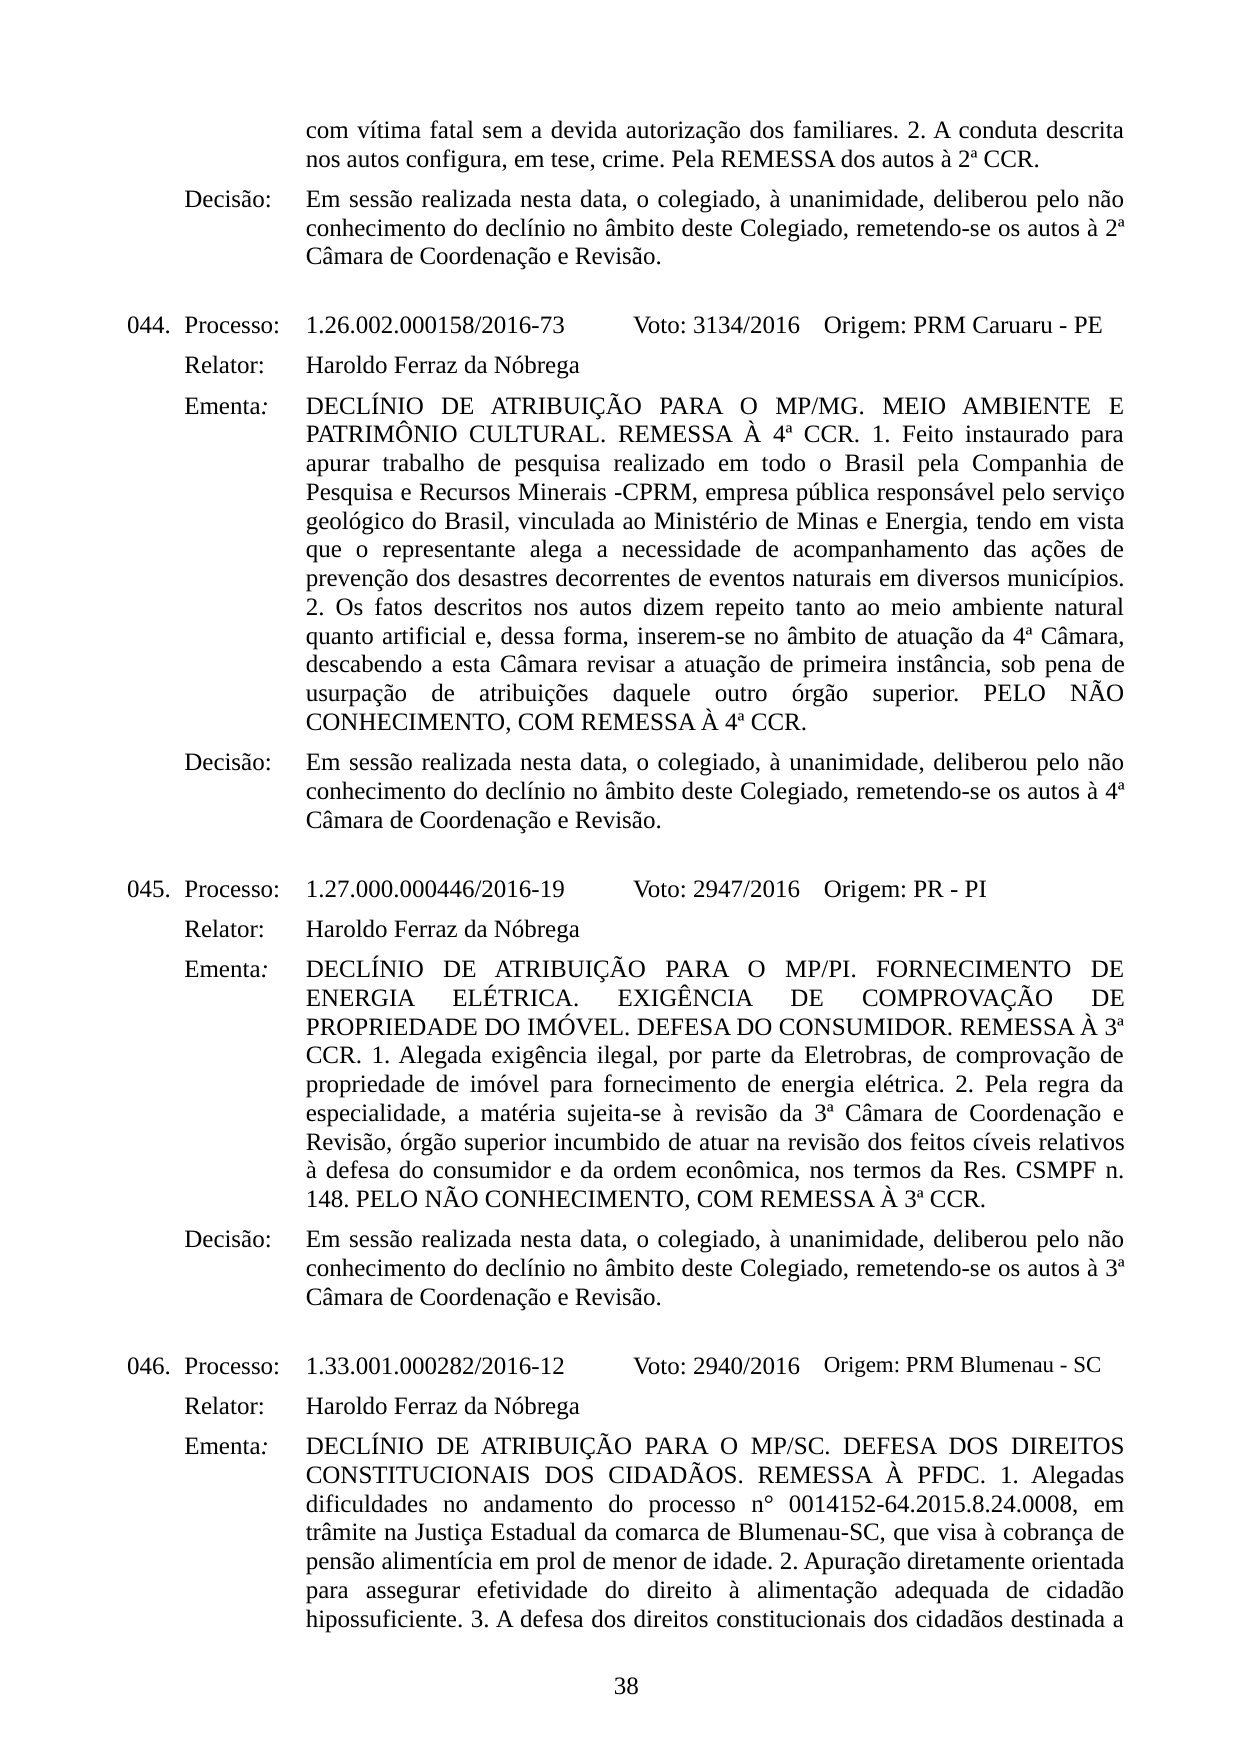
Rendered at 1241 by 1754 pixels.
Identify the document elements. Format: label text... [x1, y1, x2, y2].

table_cell Relator: [178, 1385, 300, 1426]
table_header Origem: PR - PI [818, 868, 1131, 908]
table_cell Decisão: [178, 742, 300, 839]
table_header 044. [121, 305, 178, 345]
table_cell DECLÍNIO DE ATRIBUIÇÃO PARA O MP/MG. MEIO AMBIENTE E PATRIMÔNIO CULTURAL. REMESSA À 4ª CCR. 1. Feito instaurado para apurar trabalho de pesquisa realizado em todo o Brasil pela Companhia de Pesquisa e Recursos Minerais -CPRM, empresa pública responsável pelo serviço geológico do Brasil, vinculada ao Ministério de Minas e Energia, tendo em vista que o representante alega a necessidade de acompanhamento das ações de prevenção dos desastres decorrentes de eventos naturais em diversos municípios. 2. Os fatos descritos nos autos dizem repeito tanto ao meio ambiente natural quanto artificial e, dessa forma, inserem-se no âmbito de atuação da 4ª Câmara, descabendo a esta Câmara revisar a atuação de primeira instância, sob pena de usurpação de atribuições daquele outro órgão superior. PELO NÃO CONHECIMENTO, COM REMESSA À 4ª CCR. [300, 385, 1131, 742]
table_cell [121, 1219, 178, 1316]
table_header Voto: 2940/2016 [627, 1345, 818, 1385]
table_header Processo: [178, 1345, 300, 1385]
table_cell [121, 385, 178, 742]
table_cell [178, 109, 300, 178]
table_cell [121, 1426, 178, 1638]
table_cell com vítima fatal sem a devida autorização dos familiares. 2. A conduta descrita nos autos configura, em tese, crime. Pela REMESSA dos autos à 2ª CCR. [300, 109, 1131, 178]
table_header 046. [121, 1345, 178, 1385]
table_cell Em sessão realizada nesta data, o colegiado, à unanimidade, deliberou pelo não conhecimento do declínio no âmbito deste Colegiado, remetendo-se os autos à 3ª Câmara de Coordenação e Revisão. [300, 1219, 1131, 1316]
table_cell Ementa: [178, 949, 300, 1219]
table_cell Ementa: [178, 385, 300, 742]
table_cell Haroldo Ferraz da Nóbrega [300, 908, 1131, 948]
table_header Origem: PRM Caruaru - PE [818, 305, 1131, 345]
table_cell DECLÍNIO DE ATRIBUIÇÃO PARA O MP/SC. DEFESA DOS DIREITOS CONSTITUCIONAIS DOS CIDADÃOS. REMESSA À PFDC. 1. Alegadas dificuldades no andamento do processo n° 0014152-64.2015.8.24.0008, em trâmite na Justiça Estadual da comarca de Blumenau-SC, que visa à cobrança de pensão alimentícia em prol de menor de idade. 2. Apuração diretamente orientada para assegurar efetividade do direito à alimentação adequada de cidadão hipossuficiente. 3. A defesa dos direitos constitucionais dos cidadãos destinada a [300, 1426, 1131, 1638]
table_cell Decisão: [178, 178, 300, 276]
table_cell [121, 1385, 178, 1426]
table_header Voto: 2947/2016 [627, 868, 818, 908]
table_cell Haroldo Ferraz da Nóbrega [300, 345, 1131, 385]
table_header 045. [121, 868, 178, 908]
table_header Origem: PRM Blumenau - SC [818, 1345, 1131, 1385]
table_cell [121, 949, 178, 1219]
table_cell [121, 345, 178, 385]
table_cell Em sessão realizada nesta data, o colegiado, à unanimidade, deliberou pelo não conhecimento do declínio no âmbito deste Colegiado, remetendo-se os autos à 4ª Câmara de Coordenação e Revisão. [300, 742, 1131, 839]
table_cell Haroldo Ferraz da Nóbrega [300, 1385, 1131, 1426]
table_cell Relator: [178, 908, 300, 948]
table_header Voto: 3134/2016 [627, 305, 818, 345]
table_cell Relator: [178, 345, 300, 385]
table_cell Em sessão realizada nesta data, o colegiado, à unanimidade, deliberou pelo não conhecimento do declínio no âmbito deste Colegiado, remetendo-se os autos à 2ª Câmara de Coordenação e Revisão. [300, 178, 1131, 276]
table_header 1.27.000.000446/2016-19 [300, 868, 627, 908]
table_cell DECLÍNIO DE ATRIBUIÇÃO PARA O MP/PI. FORNECIMENTO DE ENERGIA ELÉTRICA. EXIGÊNCIA DE COMPROVAÇÃO DE PROPRIEDADE DO IMÓVEL. DEFESA DO CONSUMIDOR. REMESSA À 3ª CCR. 1. Alegada exigência ilegal, por parte da Eletrobras, de comprovação de propriedade de imóvel para fornecimento de energia elétrica. 2. Pela regra da especialidade, a matéria sujeita-se à revisão da 3ª Câmara de Coordenação e Revisão, órgão superior incumbido de atuar na revisão dos feitos cíveis relativos à defesa do consumidor e da ordem econômica, nos termos da Res. CSMPF n. 148. PELO NÃO CONHECIMENTO, COM REMESSA À 3ª CCR. [300, 949, 1131, 1219]
table_cell [121, 742, 178, 839]
table_cell [121, 178, 178, 276]
table_cell [121, 908, 178, 948]
table_cell Ementa: [178, 1426, 300, 1638]
table_header Processo: [178, 305, 300, 345]
table_header Processo: [178, 868, 300, 908]
table_header 1.33.001.000282/2016-12 [300, 1345, 627, 1385]
table_header 1.26.002.000158/2016-73 [300, 305, 627, 345]
table_cell Decisão: [178, 1219, 300, 1316]
table_cell [121, 109, 178, 178]
